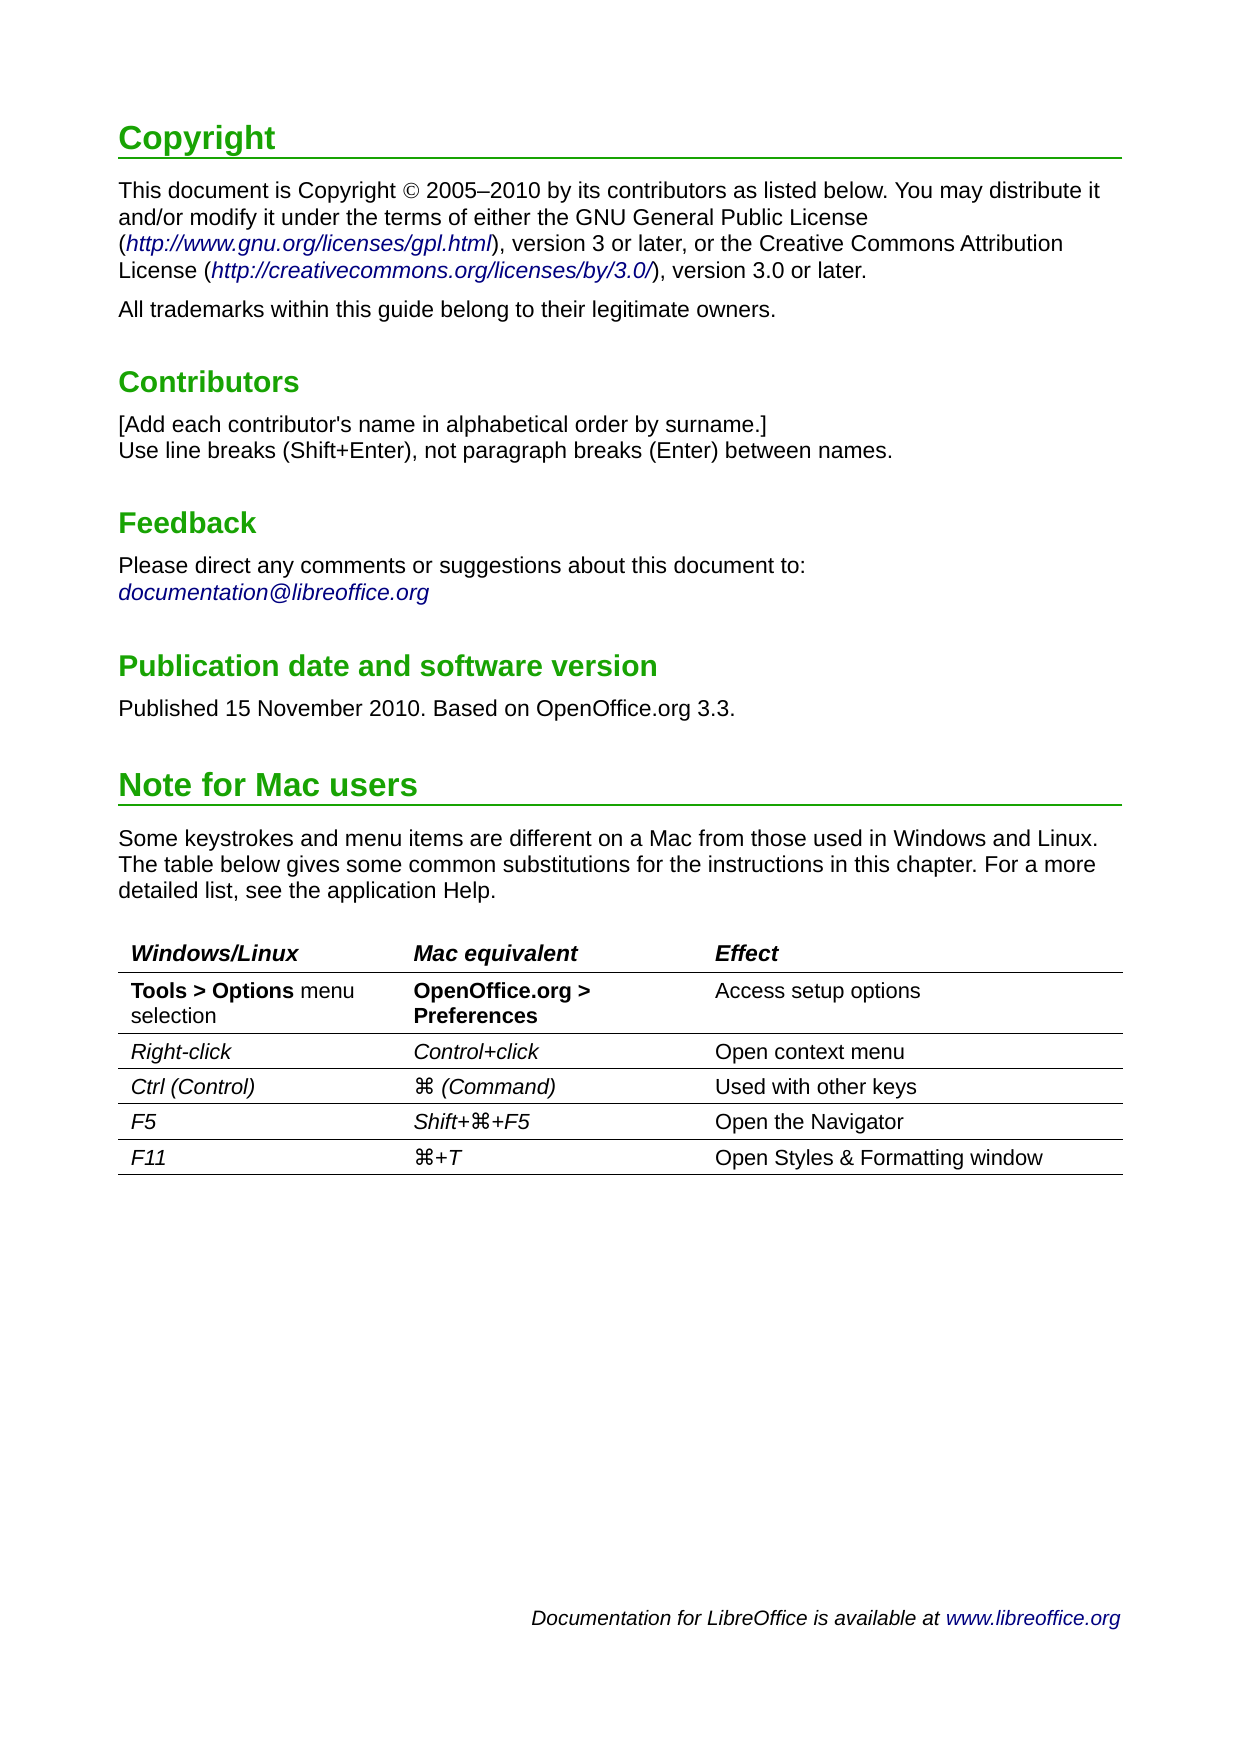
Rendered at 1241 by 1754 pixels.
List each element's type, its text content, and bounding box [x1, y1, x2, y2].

table_cell Tools > Options menu selection [118, 973, 401, 1033]
text This document is Copyright © 2005–2010 by its contributors as listed below. You may distribute it and/or modify it under the terms of either the GNU General Public License (http://www.gnu.org/licenses/gpl.html), version 3 or later, or the Creative Commons Attribution License (http://creativecommons.org/licenses/by/3.0/), version 3.0 or later. [118, 177, 1122, 283]
table_cell Control+click [401, 1034, 702, 1068]
table_cell z+T [401, 1140, 702, 1174]
table_header Mac equivalent [401, 934, 702, 972]
text Please direct any comments or suggestions about this document to: documentation@libreoffice.org [118, 552, 1122, 606]
text Contributors [118, 364, 1122, 398]
table_cell F11 [118, 1140, 401, 1174]
text [Add each contributor's name in alphabetical order by surname.] Use line breaks (Shift+Enter), not paragraph breaks (Enter) between names. [118, 411, 1122, 463]
text Feedback [118, 506, 1122, 540]
table_cell Used with other keys [703, 1069, 1122, 1103]
subtitle Copyright [118, 118, 1122, 157]
text Published 15 November 2010. Based on OpenOffice.org 3.3. [118, 695, 1122, 721]
table_cell Right-click [118, 1034, 401, 1068]
table_cell F5 [118, 1104, 401, 1139]
table_cell Access setup options [703, 973, 1122, 1033]
text Publication date and software version [118, 648, 1122, 682]
subtitle Note for Mac users [118, 765, 1122, 804]
text Some keystrokes and menu items are different on a Mac from those used in Windows and Linux. The table below gives some common substitutions for the instructions in this chapter. For a more detailed list, see the application Help. [118, 825, 1122, 904]
table_cell Open Styles & Formatting window [703, 1140, 1122, 1174]
table_cell Shift+z+F5 [401, 1104, 702, 1139]
table_header Effect [703, 934, 1122, 972]
text All trademarks within this guide belong to their legitimate owners. [118, 296, 1122, 322]
table_cell z (Command) [401, 1069, 702, 1103]
table_cell Open the Navigator [703, 1104, 1122, 1139]
table_cell OpenOffice.org > Preferences [401, 973, 702, 1033]
table_cell Ctrl (Control) [118, 1069, 401, 1103]
table_cell Open context menu [703, 1034, 1122, 1068]
table_header Windows/Linux [118, 934, 401, 972]
